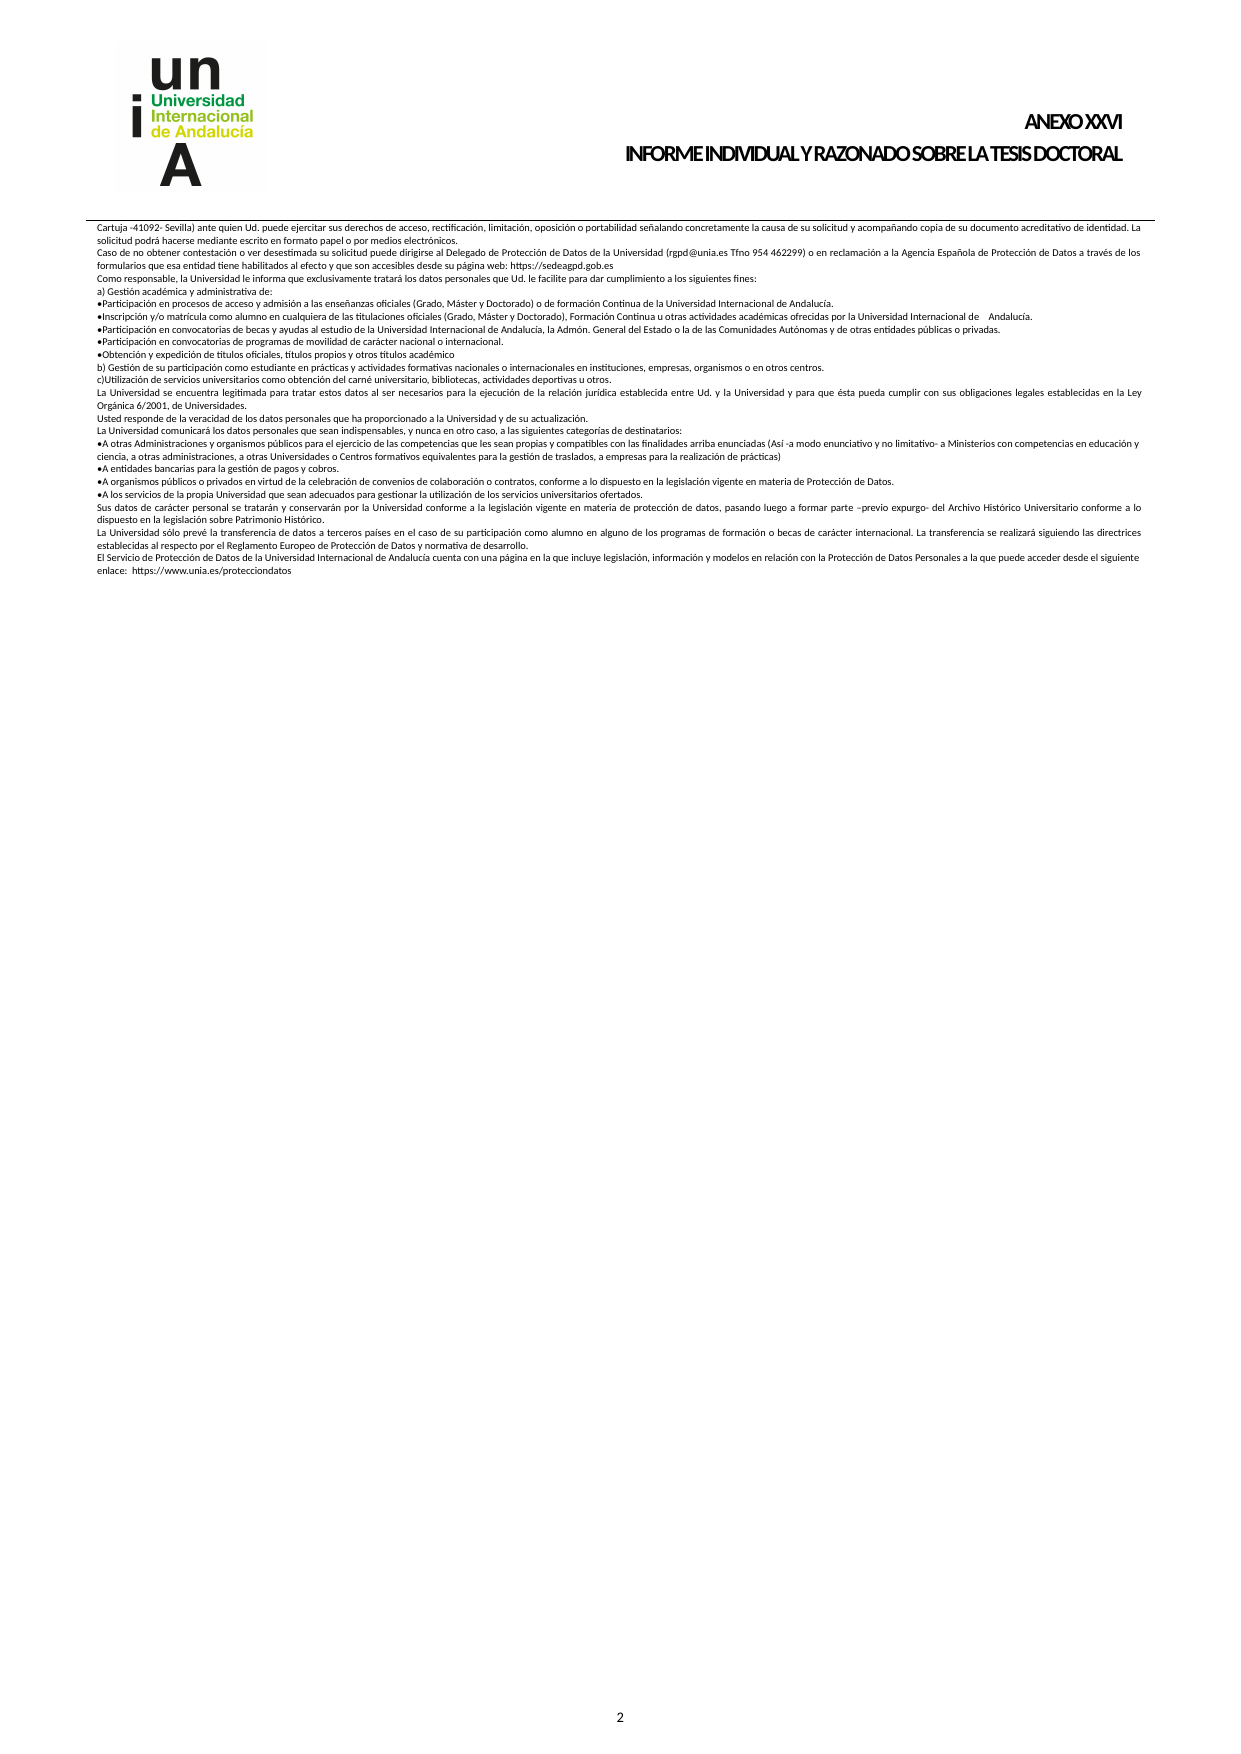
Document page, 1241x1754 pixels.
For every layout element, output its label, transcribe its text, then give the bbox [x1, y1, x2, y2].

picture [115, 41, 268, 193]
table_cell Cartuja -41092- Sevilla) ante quien Ud. puede ejercitar sus derechos de acceso, rectificación, limitación, oposición o portabilidad señalando concretamente la causa de su solicitud y acompañando copia de su documento acreditativo de identidad. La solicitud podrá hacerse mediante escrito en formato papel o por medios electrónicos. Caso de no obtener contestación o ver desestimada su solicitud puede dirigirse al Delegado de Protección de Datos de la Universidad (rgpd@unia.es Tfno 954 462299) o en reclamación a la Agencia Española de Protección de Datos a través de los formularios que esa entidad tiene habilitados al efecto y que son accesibles desde su página web: https://sedeagpd.gob.es Como responsable, la Universidad le informa que exclusivamente tratará los datos personales que Ud. le facilite para dar cumplimiento a los siguientes fines: a) Gestión académica y administrativa de: •Participación en procesos de acceso y admisión a las enseñanzas oficiales (Grado, Máster y Doctorado) o de formación Continua de la Universidad Internacional de Andalucía. •Inscripción y/o matrícula como alumno en cualquiera de las titulaciones oficiales (Grado, Máster y Doctorado), Formación Continua u otras actividades académicas ofrecidas por la Universidad Internacional de Andalucía. •Participación en convocatorias de becas y ayudas al estudio de la Universidad Internacional de Andalucía, la Admón. General del Estado o la de las Comunidades Autónomas y de otras entidades públicas o privadas. •Participación en convocatorias de programas de movilidad de carácter nacional o internacional. •Obtención y expedición de títulos oficiales, títulos propios y otros títulos académico b) Gestión de su participación como estudiante en prácticas y actividades formativas nacionales o internacionales en instituciones, empresas, organismos o en otros centros. c)Utilización de servicios universitarios como obtención del carné universitario, bibliotecas, actividades deportivas u otros. La Universidad se encuentra legitimada para tratar estos datos al ser necesarios para la ejecución de la relación jurídica establecida entre Ud. y la Universidad y para que ésta pueda cumplir con sus obligaciones legales establecidas en la Ley Orgánica 6/2001, de Universidades. Usted responde de la veracidad de los datos personales que ha proporcionado a la Universidad y de su actualización. La Universidad comunicará los datos personales que sean indispensables, y nunca en otro caso, a las siguientes categorías de destinatarios: •A otras Administraciones y organismos públicos para el ejercicio de las competencias que les sean propias y compatibles con las finalidades arriba enunciadas (Así -a modo enunciativo y no limitativo- a Ministerios con competencias en educación y ciencia, a otras administraciones, a otras Universidades o Centros formativos equivalentes para la gestión de traslados, a empresas para la realización de prácticas) •A entidades bancarias para la gestión de pagos y cobros. •A organismos públicos o privados en virtud de la celebración de convenios de colaboración o contratos, conforme a lo dispuesto en la legislación vigente en materia de Protección de Datos. •A los servicios de la propia Universidad que sean adecuados para gestionar la utilización de los servicios universitarios ofertados. Sus datos de carácter personal se tratarán y conservarán por la Universidad conforme a la legislación vigente en materia de protección de datos, pasando luego a formar parte –previo expurgo- del Archivo Histórico Universitario conforme a lo dispuesto en la legislación sobre Patrimonio Histórico. La Universidad sólo prevé la transferencia de datos a terceros países en el caso de su participación como alumno en alguno de los programas de formación o becas de carácter internacional. La transferencia se realizará siguiendo las directrices establecidas al respecto por el Reglamento Europeo de Protección de Datos y normativa de desarrollo. El Servicio de Protección de Datos de la Universidad Internacional de Andalucía cuenta con una página en la que incluye legislación, información y modelos en relación con la Protección de Datos Personales a la que puede acceder desde el siguiente enlace: https://www.unia.es/protecciondatos [86, 221, 1154, 577]
